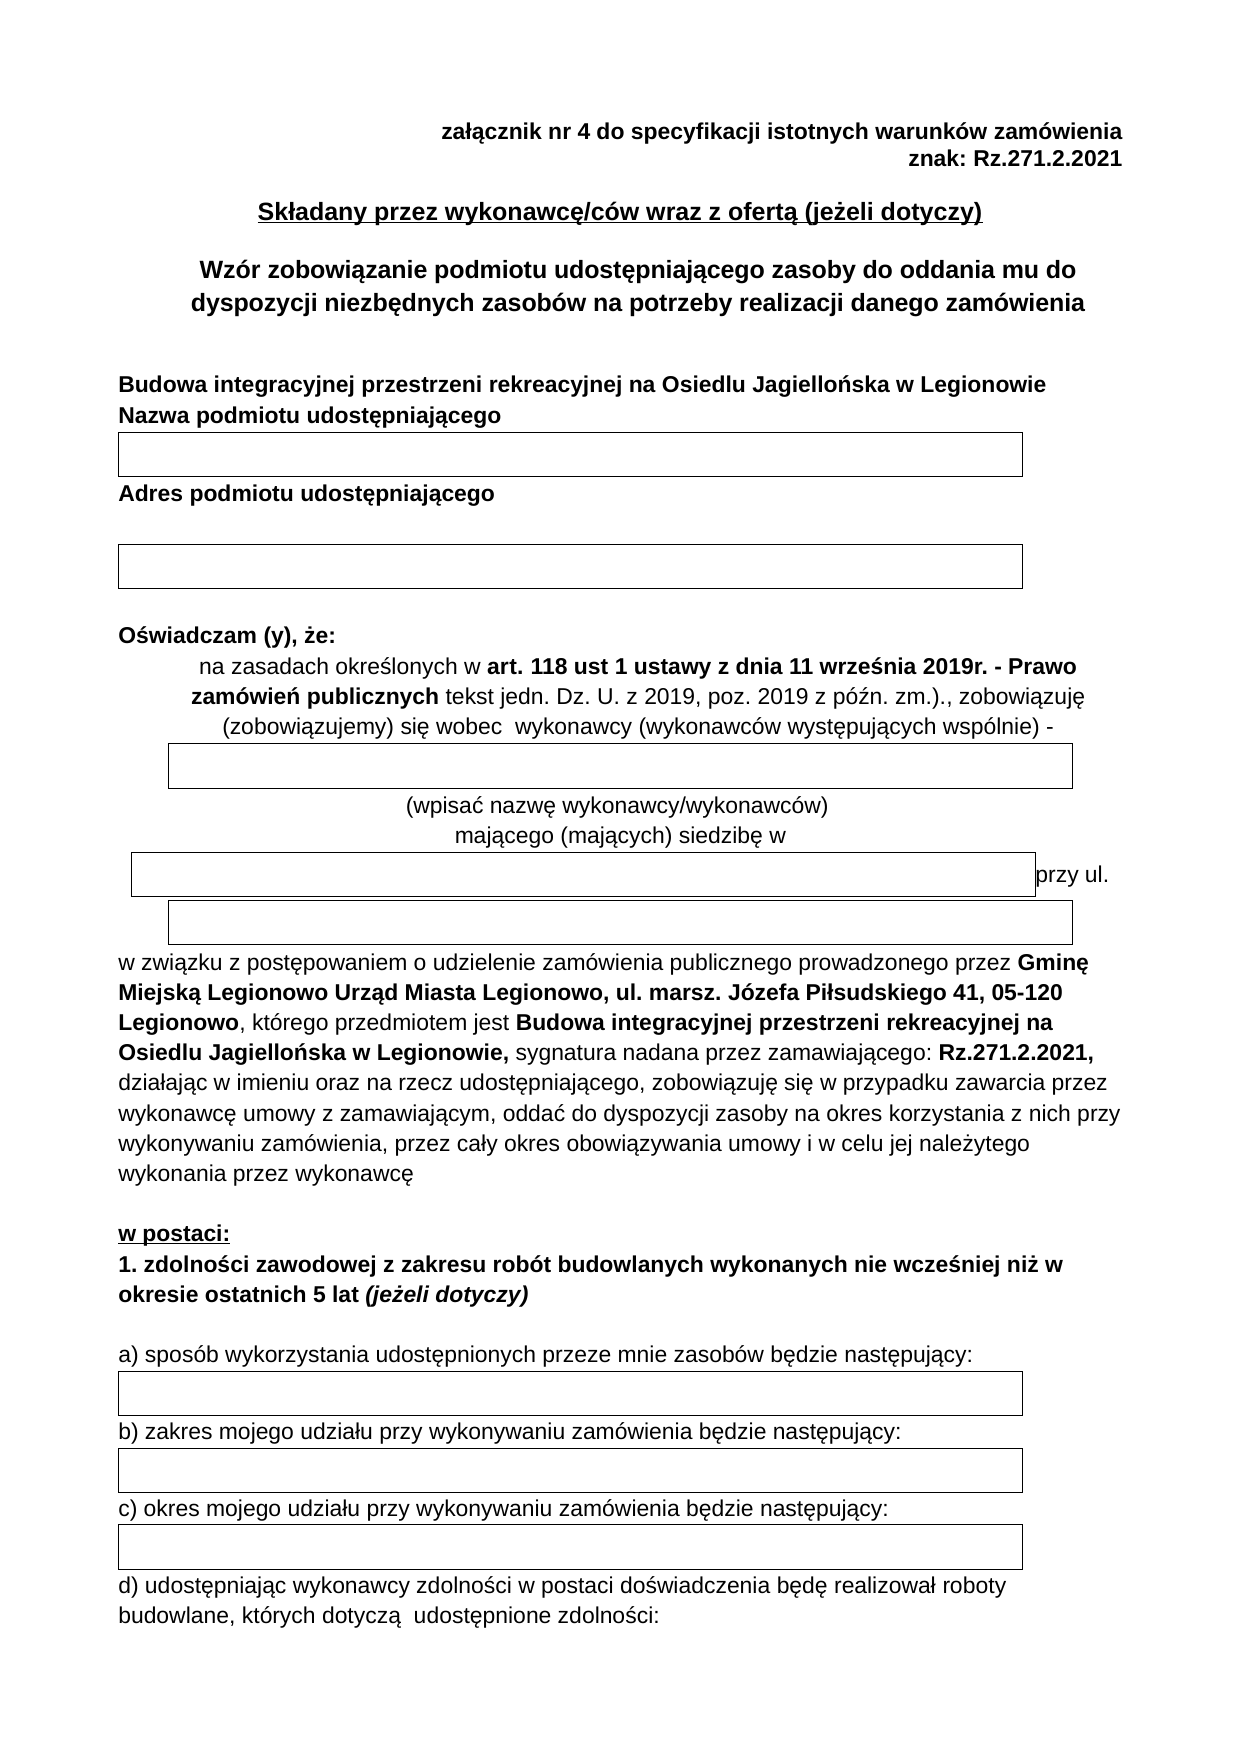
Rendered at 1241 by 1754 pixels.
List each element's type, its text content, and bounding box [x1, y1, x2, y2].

list na zasadach określonych w art. 118 ust 1 ustawy z dnia 11 września 2019r. - Prawo zamówień publicznych tekst jedn. Dz. U. z 2019, poz. 2019 z późn. zm.)., zobowiązuję (zobowiązujemy) się wobec wykonawcy (wykonawców występujących wspólnie) - [118, 653, 1122, 739]
text (wpisać nazwę wykonawcy/wykonawców) [118, 792, 1122, 818]
text Adres podmiotu udostępniającego [118, 480, 1122, 507]
text Składany przez wykonawcę/ców wraz z ofertą (jeżeli dotyczy) [118, 197, 1122, 226]
text Budowa integracyjnej przestrzeni rekreacyjnej na Osiedlu Jagiellońska w Legionowie [118, 371, 1122, 398]
text c) okres mojego udziału przy wykonywaniu zamówienia będzie następujący: [118, 1495, 1122, 1521]
text mającego (mających) siedzibę w przy ul. [118, 822, 1122, 896]
list Wzór zobowiązanie podmiotu udostępniającego zasoby do oddania mu do dyspozycji niezbędnych zasobów na potrzeby realizacji danego zamówienia [118, 255, 1122, 317]
text Oświadczam (y), że: [118, 622, 1122, 649]
text w związku z postępowaniem o udzielenie zamówienia publicznego prowadzonego przez Gminę Miejską Legionowo Urząd Miasta Legionowo, ul. marsz. Józefa Piłsudskiego 41, 05-120 Legionowo, którego przedmiotem jest Budowa integracyjnej przestrzeni rekreacyjnej na Osiedlu Jagiellońska w Legionowie, sygnatura nadana przez zamawiającego: Rz.271.2.2021, [118, 948, 1122, 1065]
text 1. zdolności zawodowej z zakresu robót budowlanych wykonanych nie wcześniej niż w okresie ostatnich 5 lat (jeżeli dotyczy) [118, 1251, 1122, 1307]
text załącznik nr 4 do specyfikacji istotnych warunków zamówienia [118, 118, 1122, 144]
text w postaci: [118, 1220, 1122, 1247]
list b) zakres mojego udziału przy wykonywaniu zamówienia będzie następujący: [118, 1418, 1122, 1444]
text Nazwa podmiotu udostępniającego [118, 402, 1122, 428]
list d) udostępniając wykonawcy zdolności w postaci doświadczenia będę realizował roboty budowlane, których dotyczą udostępnione zdolności: [118, 1572, 1122, 1628]
text działając w imieniu oraz na rzecz udostępniającego, zobowiązuję się w przypadku zawarcia przez wykonawcę umowy z zamawiającym, oddać do dyspozycji zasoby na okres korzystania z nich przy wykonywaniu zamówienia, przez cały okres obowiązywania umowy i w celu jej należytego wykonania przez wykonawcę [118, 1069, 1122, 1186]
text znak: Rz.271.2.2021 [120, 144, 1122, 171]
list a) sposób wykorzystania udostępnionych przeze mnie zasobów będzie następujący: [118, 1341, 1122, 1367]
